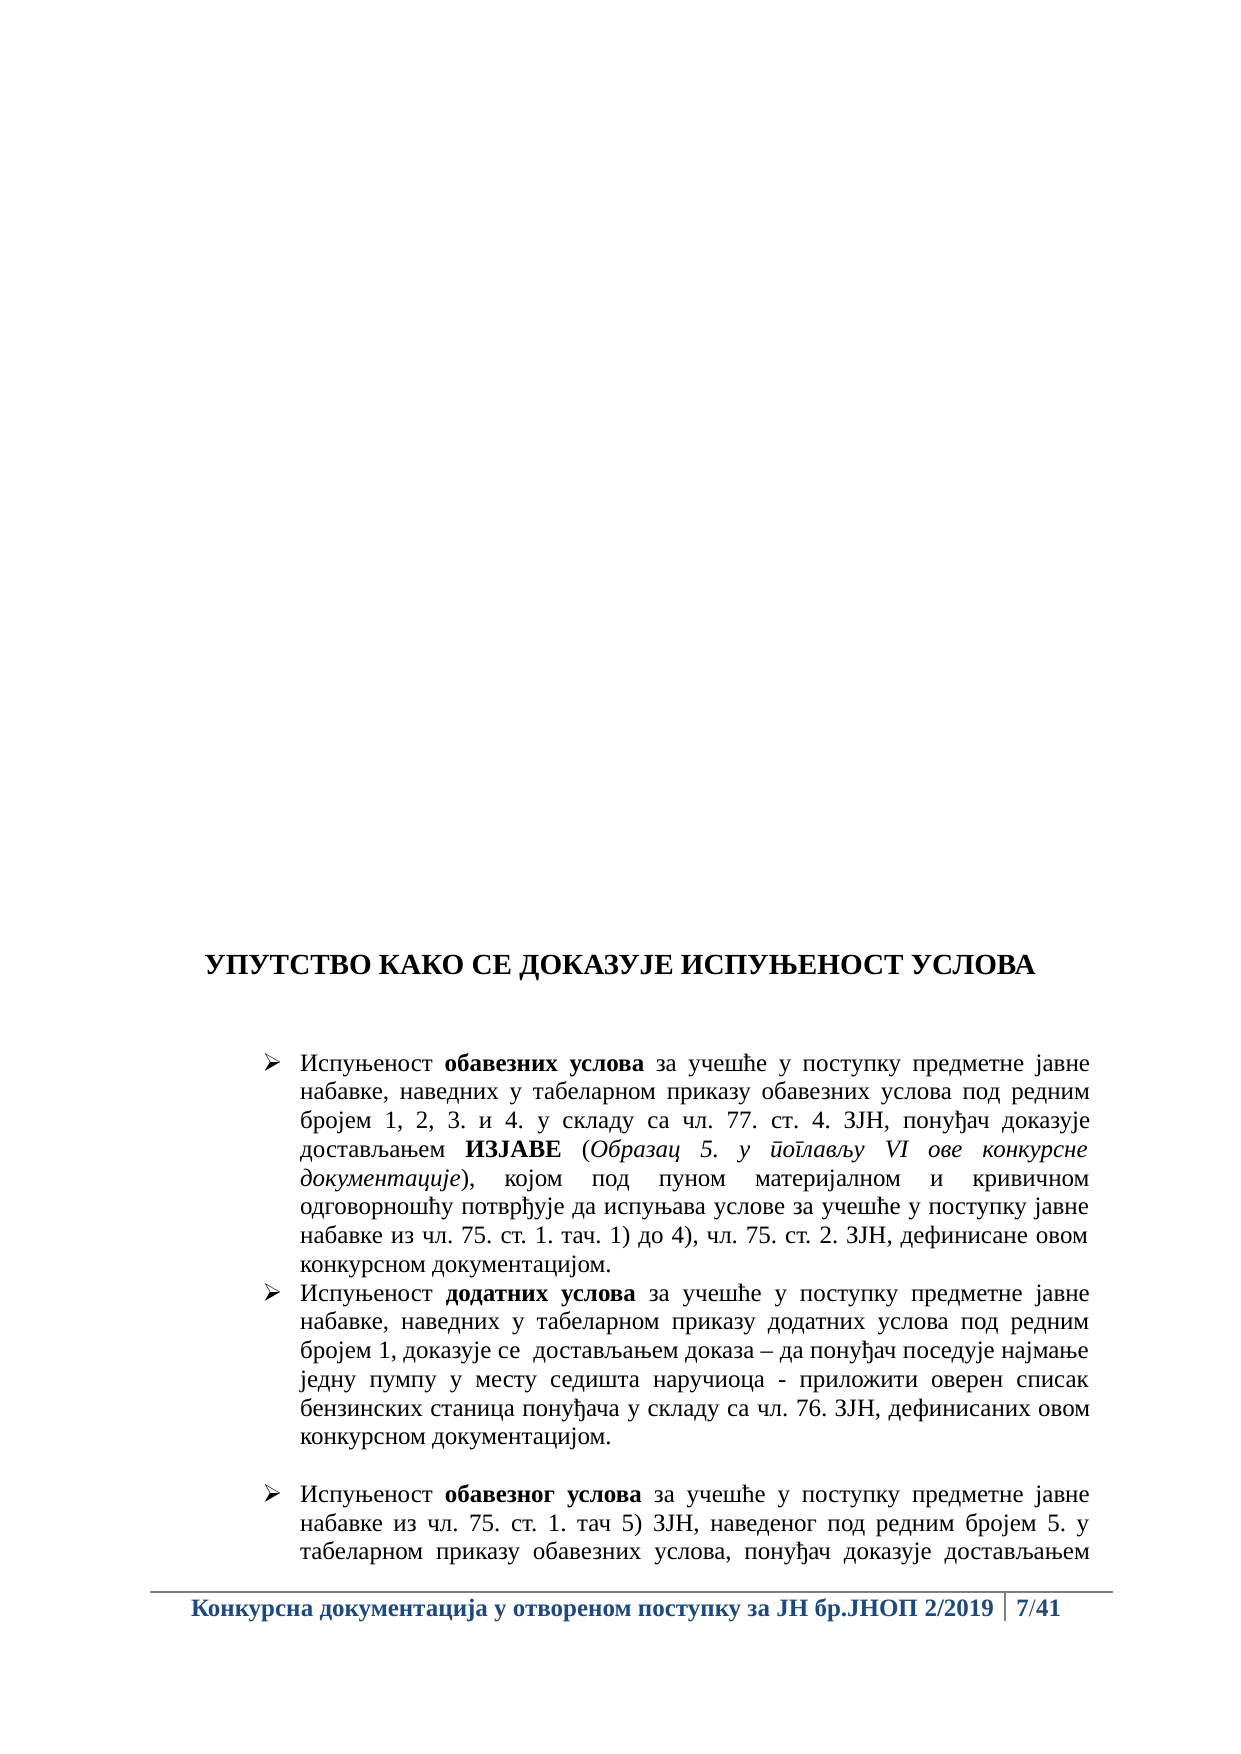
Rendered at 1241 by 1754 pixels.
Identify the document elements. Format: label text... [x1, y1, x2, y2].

list УПУТСТВО КАКО СЕ ДОКАЗУЈЕ ИСПУЊЕНОСТ УСЛОВА [150, 947, 1090, 981]
list Испуњеност обавезних услова за учешће у поступку предметне јавне набавке, наведних у табеларном приказу обавезних услова под редним бројем 1, 2, 3. и 4. у складу са чл. 77. ст. 4. ЗЈН, понуђач доказује достављањем ИЗЈАВЕ (Образац 5. у поглављу VI ове конкурсне документације), којом под пуном материјалном и кривичном одговорношћу потврђује да испуњава услове за учешће у поступку јавне набавке из чл. 75. ст. 1. тач. 1) до 4), чл. 75. ст. 2. ЗЈН, дефинисане овом конкурсном документацијом. [262, 1048, 1090, 1278]
list Испуњеност додатних услова за учешће у поступку предметне јавне набавке, наведних у табеларном приказу додатних услова под редним бројем 1, доказује се достављањем доказа – да понуђач поседује најмање једну пумпу у месту седишта наручиоца - приложити оверен списак бензинских станица понуђача у складу са чл. 76. ЗЈН, дефинисаних овом конкурсном документацијом. [262, 1278, 1090, 1450]
list Испуњеност обавезног услова за учешће у поступку предметне јавне набавке из чл. 75. ст. 1. тач 5) ЗЈН, наведеног под редним бројем 5. у табеларном приказу обавезних услова, понуђач доказује достављањем [262, 1479, 1090, 1565]
